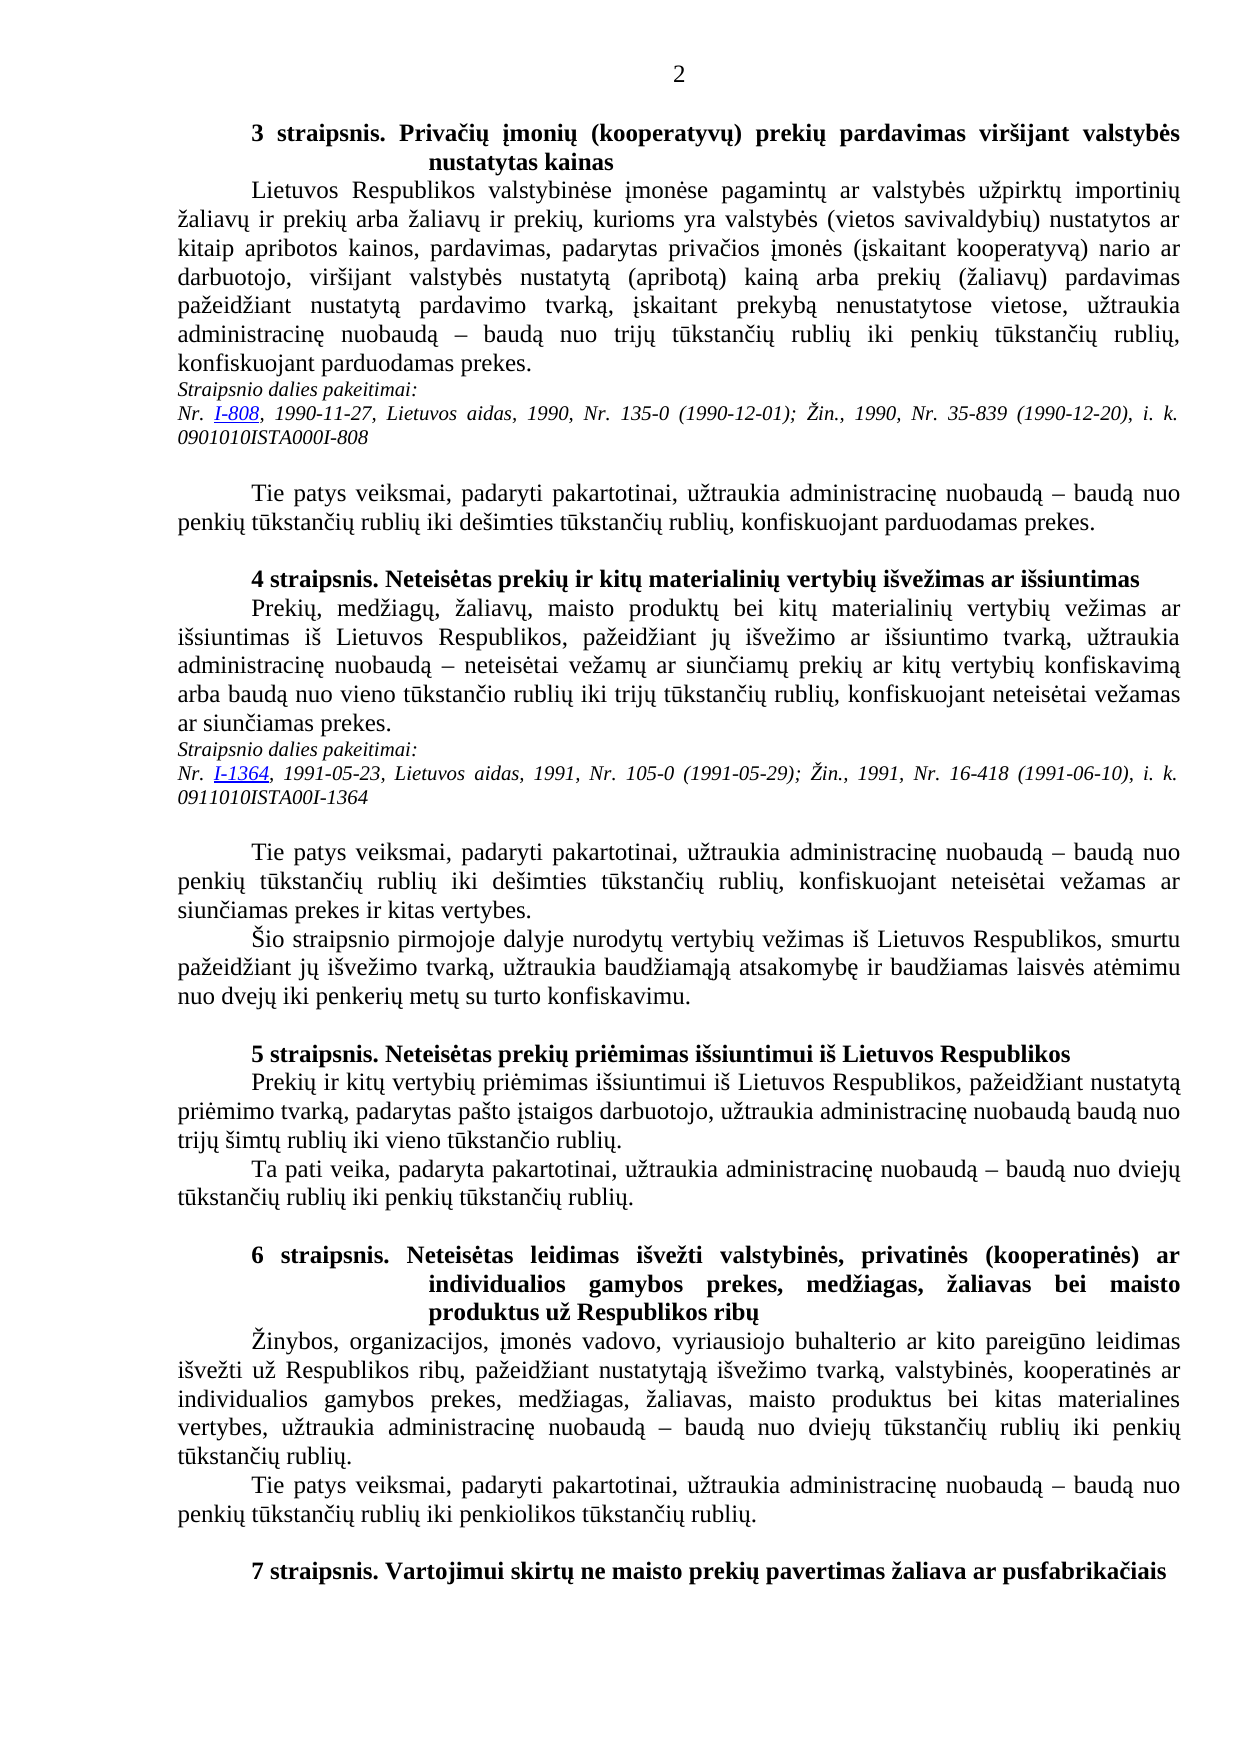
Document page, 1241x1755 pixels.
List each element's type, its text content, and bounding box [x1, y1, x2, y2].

text Tie patys veiksmai, padaryti pakartotinai, užtraukia administracinę nuobaudą – baudą nuo penkių tūkstančių rublių iki dešimties tūkstančių rublių, konfiskuojant neteisėtai vežamas ar siunčiamas prekes ir kitas vertybes. [177, 837, 1181, 924]
text Prekių ir kitų vertybių priėmimas išsiuntimui iš Lietuvos Respublikos, pažeidžiant nustatytą priėmimo tvarką, padarytas pašto įstaigos darbuotojo, užtraukia administracinę nuobaudą baudą nuo trijų šimtų rublių iki vieno tūkstančio rublių. [177, 1067, 1181, 1154]
text Prekių, medžiagų, žaliavų, maisto produktų bei kitų materialinių vertybių vežimas ar išsiuntimas iš Lietuvos Respublikos, pažeidžiant jų išvežimo ar išsiuntimo tvarką, užtraukia administracinę nuobaudą – neteisėtai vežamų ar siunčiamų prekių ar kitų vertybių konfiskavimą arba baudą nuo vieno tūkstančio rublių iki trijų tūkstančių rublių, konfiskuojant neteisėtai vežamas ar siunčiamas prekes. [177, 593, 1181, 737]
text Nr. I-808, 1990-11-27, Lietuvos aidas, 1990, Nr. 135-0 (1990-12-01); Žin., 1990, Nr. 35-839 (1990-12-20), i. k. 0901010ISTA000I-808 [177, 401, 1181, 449]
text 3 straipsnis. Privačių įmonių (kooperatyvų) prekių pardavimas viršijant valstybės nustatytas kainas [251, 118, 1181, 176]
text Tie patys veiksmai, padaryti pakartotinai, užtraukia administracinę nuobaudą – baudą nuo penkių tūkstančių rublių iki penkiolikos tūkstančių rublių. [177, 1470, 1181, 1527]
text Žinybos, organizacijos, įmonės vadovo, vyriausiojo buhalterio ar kito pareigūno leidimas išvežti už Respublikos ribų, pažeidžiant nustatytąją išvežimo tvarką, valstybinės, kooperatinės ar individualios gamybos prekes, medžiagas, žaliavas, maisto produktus bei kitas materialines vertybes, užtraukia administracinę nuobaudą – baudą nuo dviejų tūkstančių rublių iki penkių tūkstančių rublių. [177, 1326, 1181, 1470]
text Lietuvos Respublikos valstybinėse įmonėse pagamintų ar valstybės užpirktų importinių žaliavų ir prekių arba žaliavų ir prekių, kurioms yra valstybės (vietos savivaldybių) nustatytos ar kitaip apribotos kainos, pardavimas, padarytas privačios įmonės (įskaitant kooperatyvą) nario ar darbuotojo, viršijant valstybės nustatytą (apribotą) kainą arba prekių (žaliavų) pardavimas pažeidžiant nustatytą pardavimo tvarką, įskaitant prekybą nenustatytose vietose, užtraukia administracinę nuobaudą – baudą nuo trijų tūkstančių rublių iki penkių tūkstančių rublių, konfiskuojant parduodamas prekes. [177, 176, 1181, 377]
text Straipsnio dalies pakeitimai: [177, 377, 1181, 401]
text Tie patys veiksmai, padaryti pakartotinai, užtraukia administracinę nuobaudą – baudą nuo penkių tūkstančių rublių iki dešimties tūkstančių rublių, konfiskuojant parduodamas prekes. [177, 478, 1181, 535]
text 4 straipsnis. Neteisėtas prekių ir kitų materialinių vertybių išvežimas ar išsiuntimas [177, 564, 1181, 593]
text 6 straipsnis. Neteisėtas leidimas išvežti valstybinės, privatinės (kooperatinės) ar individualios gamybos prekes, medžiagas, žaliavas bei maisto produktus už Respublikos ribų [251, 1240, 1181, 1326]
text Šio straipsnio pirmojoje dalyje nurodytų vertybių vežimas iš Lietuvos Respublikos, smurtu pažeidžiant jų išvežimo tvarką, užtraukia baudžiamąją atsakomybę ir baudžiamas laisvės atėmimu nuo dvejų iki penkerių metų su turto konfiskavimu. [177, 924, 1181, 1010]
text 7 straipsnis. Vartojimui skirtų ne maisto prekių pavertimas žaliava ar pusfabrikačiais [177, 1556, 1181, 1585]
text Straipsnio dalies pakeitimai: [177, 737, 1181, 761]
text 5 straipsnis. Neteisėtas prekių priėmimas išsiuntimui iš Lietuvos Respublikos [177, 1039, 1181, 1067]
text Ta pati veika, padaryta pakartotinai, užtraukia administracinę nuobaudą – baudą nuo dviejų tūkstančių rublių iki penkių tūkstančių rublių. [177, 1154, 1181, 1211]
text Nr. I-1364, 1991-05-23, Lietuvos aidas, 1991, Nr. 105-0 (1991-05-29); Žin., 1991, Nr. 16-418 (1991-06-10), i. k. 0911010ISTA00I-1364 [177, 761, 1181, 809]
